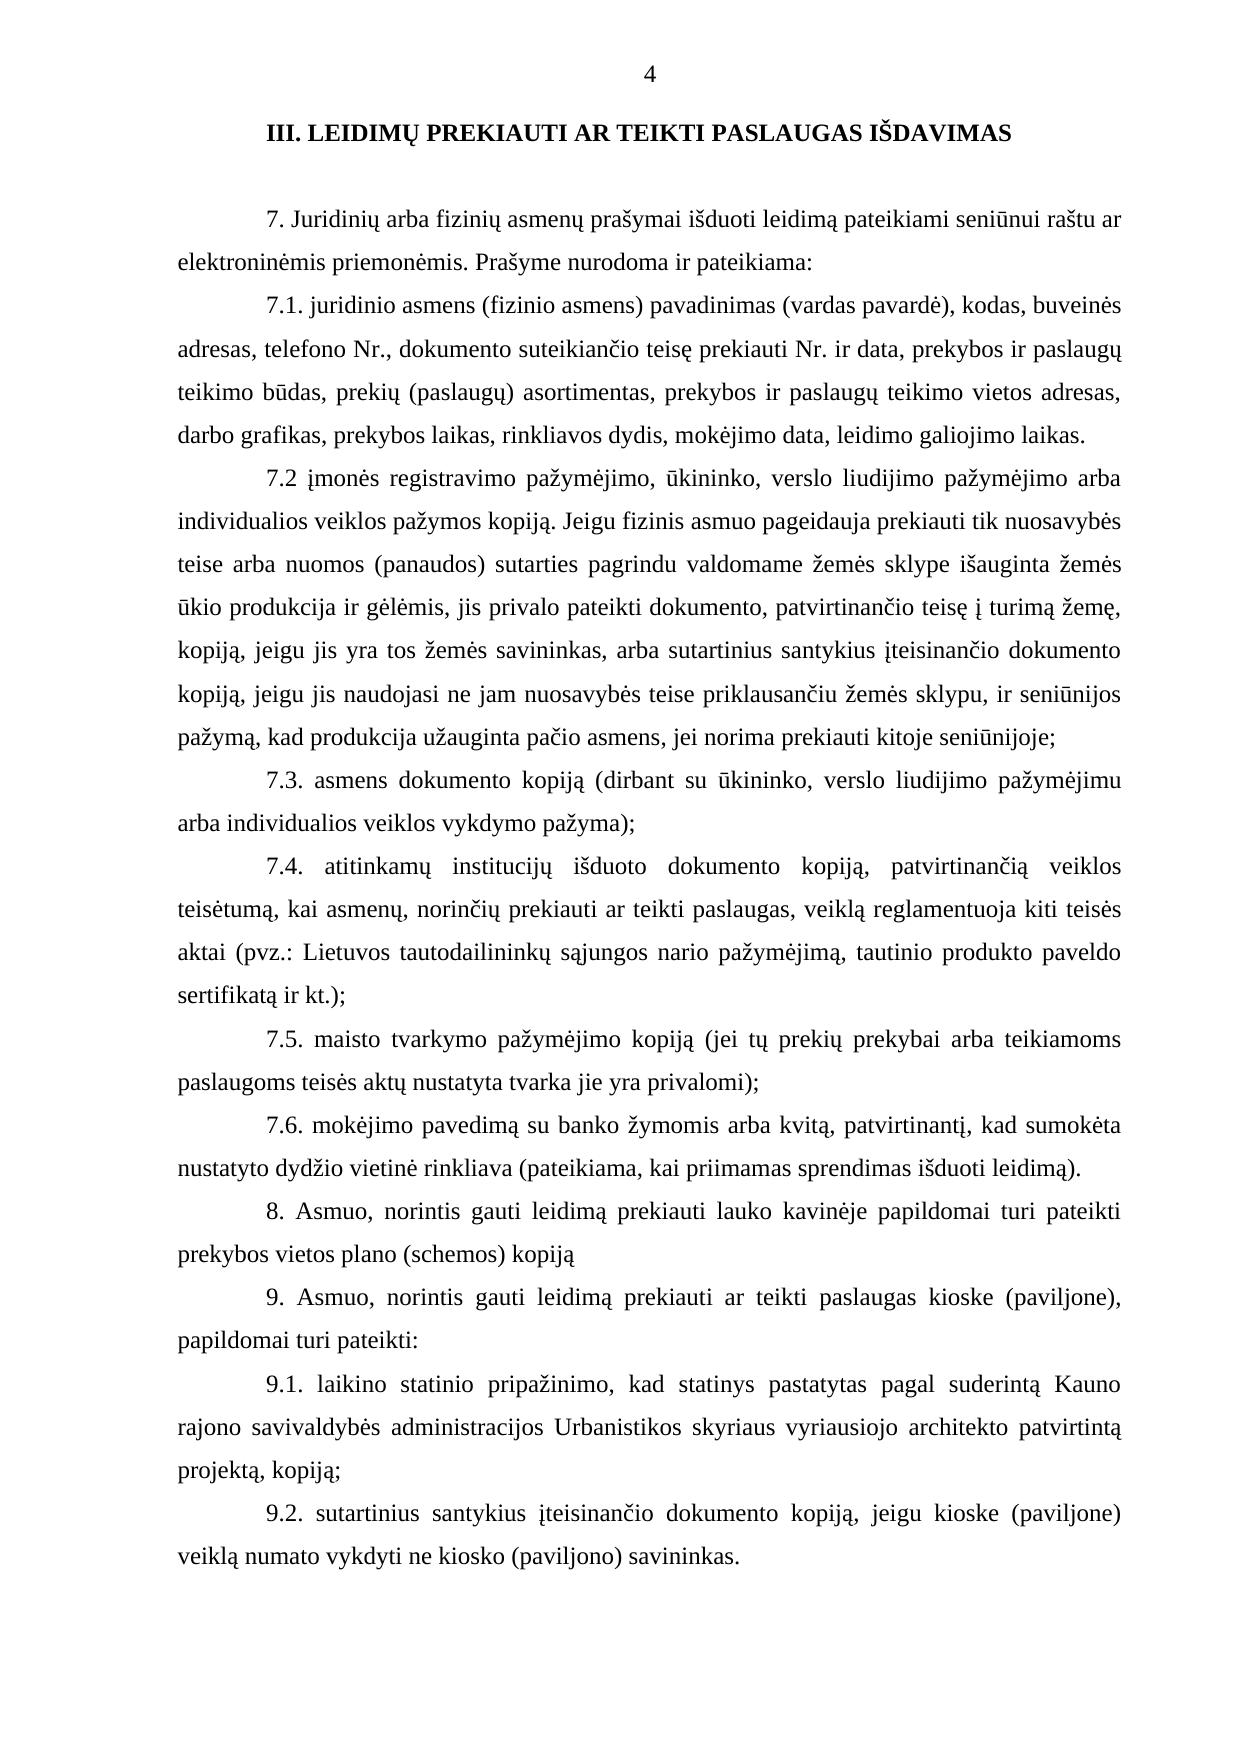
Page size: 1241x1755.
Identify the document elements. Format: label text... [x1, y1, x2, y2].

text 7.6. mokėjimo pavedimą su banko žymomis arba kvitą, patvirtinantį, kad sumokėta nustatyto dydžio vietinė rinkliava (pateikiama, kai priimamas sprendimas išduoti leidimą). [177, 1110, 1122, 1182]
text 7.4. atitinkamų institucijų išduoto dokumento kopiją, patvirtinančią veiklos teisėtumą, kai asmenų, norinčių prekiauti ar teikti paslaugas, veiklą reglamentuoja kiti teisės aktai (pvz.: Lietuvos tautodailininkų sąjungos nario pažymėjimą, tautinio produkto paveldo sertifikatą ir kt.); [177, 851, 1122, 1009]
text 9.2. sutartinius santykius įteisinančio dokumento kopiją, jeigu kioske (paviljone) veiklą numato vykdyti ne kiosko (paviljono) savininkas. [177, 1498, 1122, 1570]
text III. LEIDIMŲ PREKIAUTI AR TEIKTI PASLAUGAS IŠDAVIMAS [177, 118, 1122, 147]
text 9.1. laikino statinio pripažinimo, kad statinys pastatytas pagal suderintą Kauno rajono savivaldybės administracijos Urbanistikos skyriaus vyriausiojo architekto patvirtintą projektą, kopiją; [177, 1369, 1122, 1484]
text 7. Juridinių arba fizinių asmenų prašymai išduoti leidimą pateikiami seniūnui raštu ar elektroninėmis priemonėmis. Prašyme nurodoma ir pateikiama: [177, 204, 1122, 276]
text 7.1. juridinio asmens (fizinio asmens) pavadinimas (vardas pavardė), kodas, buveinės adresas, telefono Nr., dokumento suteikiančio teisę prekiauti Nr. ir data, prekybos ir paslaugų teikimo būdas, prekių (paslaugų) asortimentas, prekybos ir paslaugų teikimo vietos adresas, darbo grafikas, prekybos laikas, rinkliavos dydis, mokėjimo data, leidimo galiojimo laikas. [177, 291, 1122, 449]
text 7.3. asmens dokumento kopiją (dirbant su ūkininko, verslo liudijimo pažymėjimu arba individualios veiklos vykdymo pažyma); [177, 765, 1122, 837]
text 7.5. maisto tvarkymo pažymėjimo kopiją (jei tų prekių prekybai arba teikiamoms paslaugoms teisės aktų nustatyta tvarka jie yra privalomi); [177, 1024, 1122, 1096]
text 8. Asmuo, norintis gauti leidimą prekiauti lauko kavinėje papildomai turi pateikti prekybos vietos plano (schemos) kopiją [177, 1196, 1122, 1268]
text 9. Asmuo, norintis gauti leidimą prekiauti ar teikti paslaugas kioske (paviljone), papildomai turi pateikti: [177, 1282, 1122, 1354]
text 7.2 įmonės registravimo pažymėjimo, ūkininko, verslo liudijimo pažymėjimo arba individualios veiklos pažymos kopiją. Jeigu fizinis asmuo pageidauja prekiauti tik nuosavybės teise arba nuomos (panaudos) sutarties pagrindu valdomame žemės sklype išauginta žemės ūkio produkcija ir gėlėmis, jis privalo pateikti dokumento, patvirtinančio teisę į turimą žemę, kopiją, jeigu jis yra tos žemės savininkas, arba sutartinius santykius įteisinančio dokumento kopiją, jeigu jis naudojasi ne jam nuosavybės teise priklausančiu žemės sklypu, ir seniūnijos pažymą, kad produkcija užauginta pačio asmens, jei norima prekiauti kitoje seniūnijoje; [177, 463, 1122, 751]
